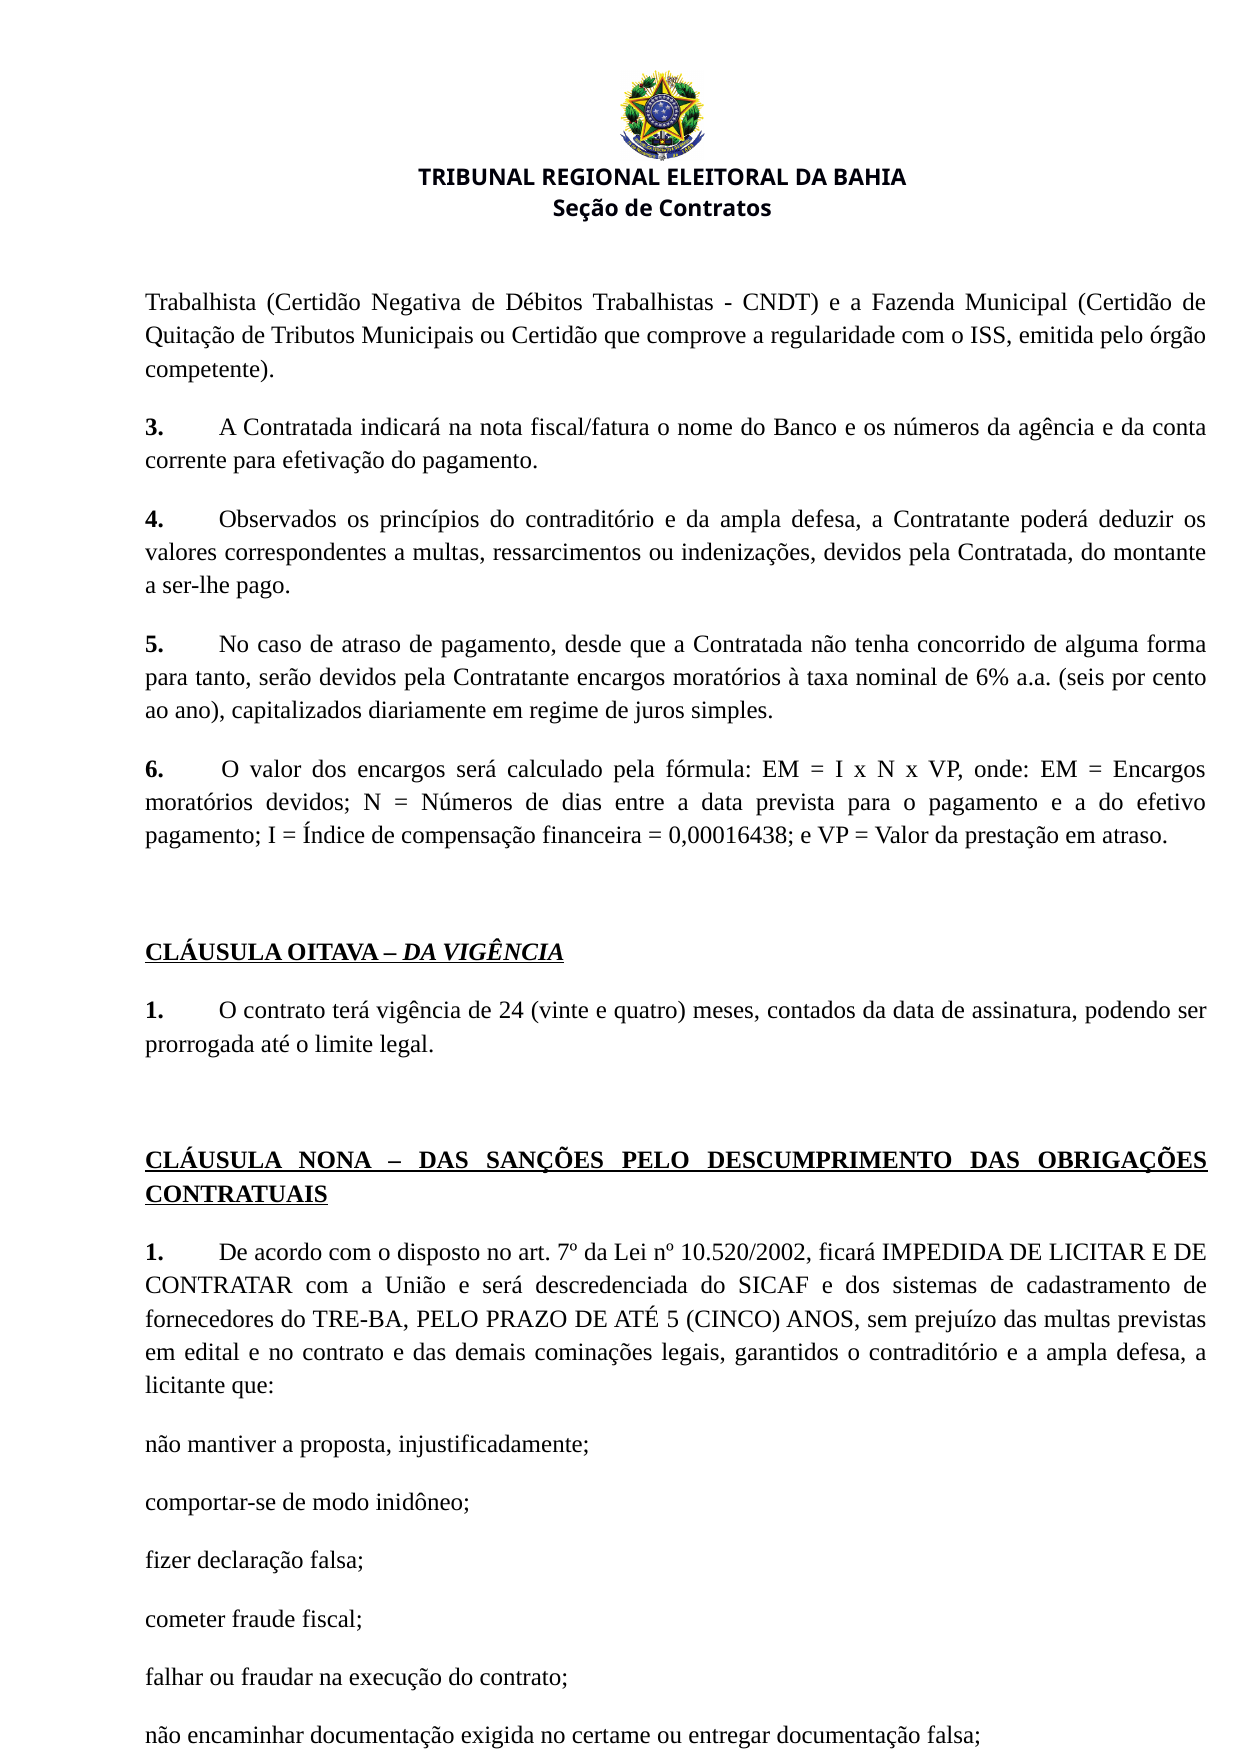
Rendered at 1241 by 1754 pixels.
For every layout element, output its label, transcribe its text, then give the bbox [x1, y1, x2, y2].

table_cell a) não mantiver a proposta, injustificadamente; [133, 1413, 1219, 1471]
table_cell 6. O valor dos encargos será calculado pela fórmula: EM = I x N x VP, onde: EM = Encargos moratórios devidos; N = Números de dias entre a data prevista para o pagamento e a do efetivo pagamento; I = Índice de compensação financeira = 0,00016438; e VP = Valor da prestação em atraso. [133, 738, 1219, 863]
table_cell CLÁUSULA NONA – DAS SANÇÕES PELO DESCUMPRIMENTO DAS OBRIGAÇÕES CONTRATUAIS [133, 1130, 1219, 1221]
table_cell CLÁUSULA OITAVA – DA VIGÊNCIA [133, 921, 1219, 979]
table_cell c) fizer declaração falsa; [133, 1530, 1219, 1588]
table_cell [133, 863, 1219, 921]
table_cell Trabalhista (Certidão Negativa de Débitos Trabalhistas - CNDT) e a Fazenda Municipal (Certidão de Quitação de Tributos Municipais ou Certidão que comprove a regularidade com o ISS, emitida pelo órgão competente). [133, 271, 1219, 396]
table_cell 1. O contrato terá vigência de 24 (vinte e quatro) meses, contados da data de assinatura, podendo ser prorrogada até o limite legal. [133, 980, 1219, 1071]
table_cell e) falhar ou fraudar na execução do contrato; [133, 1646, 1219, 1704]
table_cell f) não encaminhar documentação exigida no certame ou entregar documentação falsa; [133, 1705, 1219, 1750]
table_cell 1. De acordo com o disposto no art. 7º da Lei nº 10.520/2002, ficará IMPEDIDA DE LICITAR E DE CONTRATAR com a União e será descredenciada do SICAF e dos sistemas de cadastramento de fornecedores do TRE-BA, PELO PRAZO DE ATÉ 5 (CINCO) ANOS, sem prejuízo das multas previstas em edital e no contrato e das demais cominações legais, garantidos o contraditório e a ampla defesa, a licitante que: [133, 1221, 1219, 1413]
table_cell b) comportar-se de modo inidôneo; [133, 1471, 1219, 1529]
table_cell 4. Observados os princípios do contraditório e da ampla defesa, a Contratante poderá deduzir os valores correspondentes a multas, ressarcimentos ou indenizações, devidos pela Contratada, do montante a ser-lhe pago. [133, 488, 1219, 613]
table_cell 3. A Contratada indicará na nota fiscal/fatura o nome do Banco e os números da agência e da conta corrente para efetivação do pagamento. [133, 396, 1219, 488]
table_cell d) cometer fraude fiscal; [133, 1588, 1219, 1646]
table_cell 5. No caso de atraso de pagamento, desde que a Contratada não tenha concorrido de alguma forma para tanto, serão devidos pela Contratante encargos moratórios à taxa nominal de 6% a.a. (seis por cento ao ano), capitalizados diariamente em regime de juros simples. [133, 613, 1219, 738]
table_cell [133, 1071, 1219, 1129]
